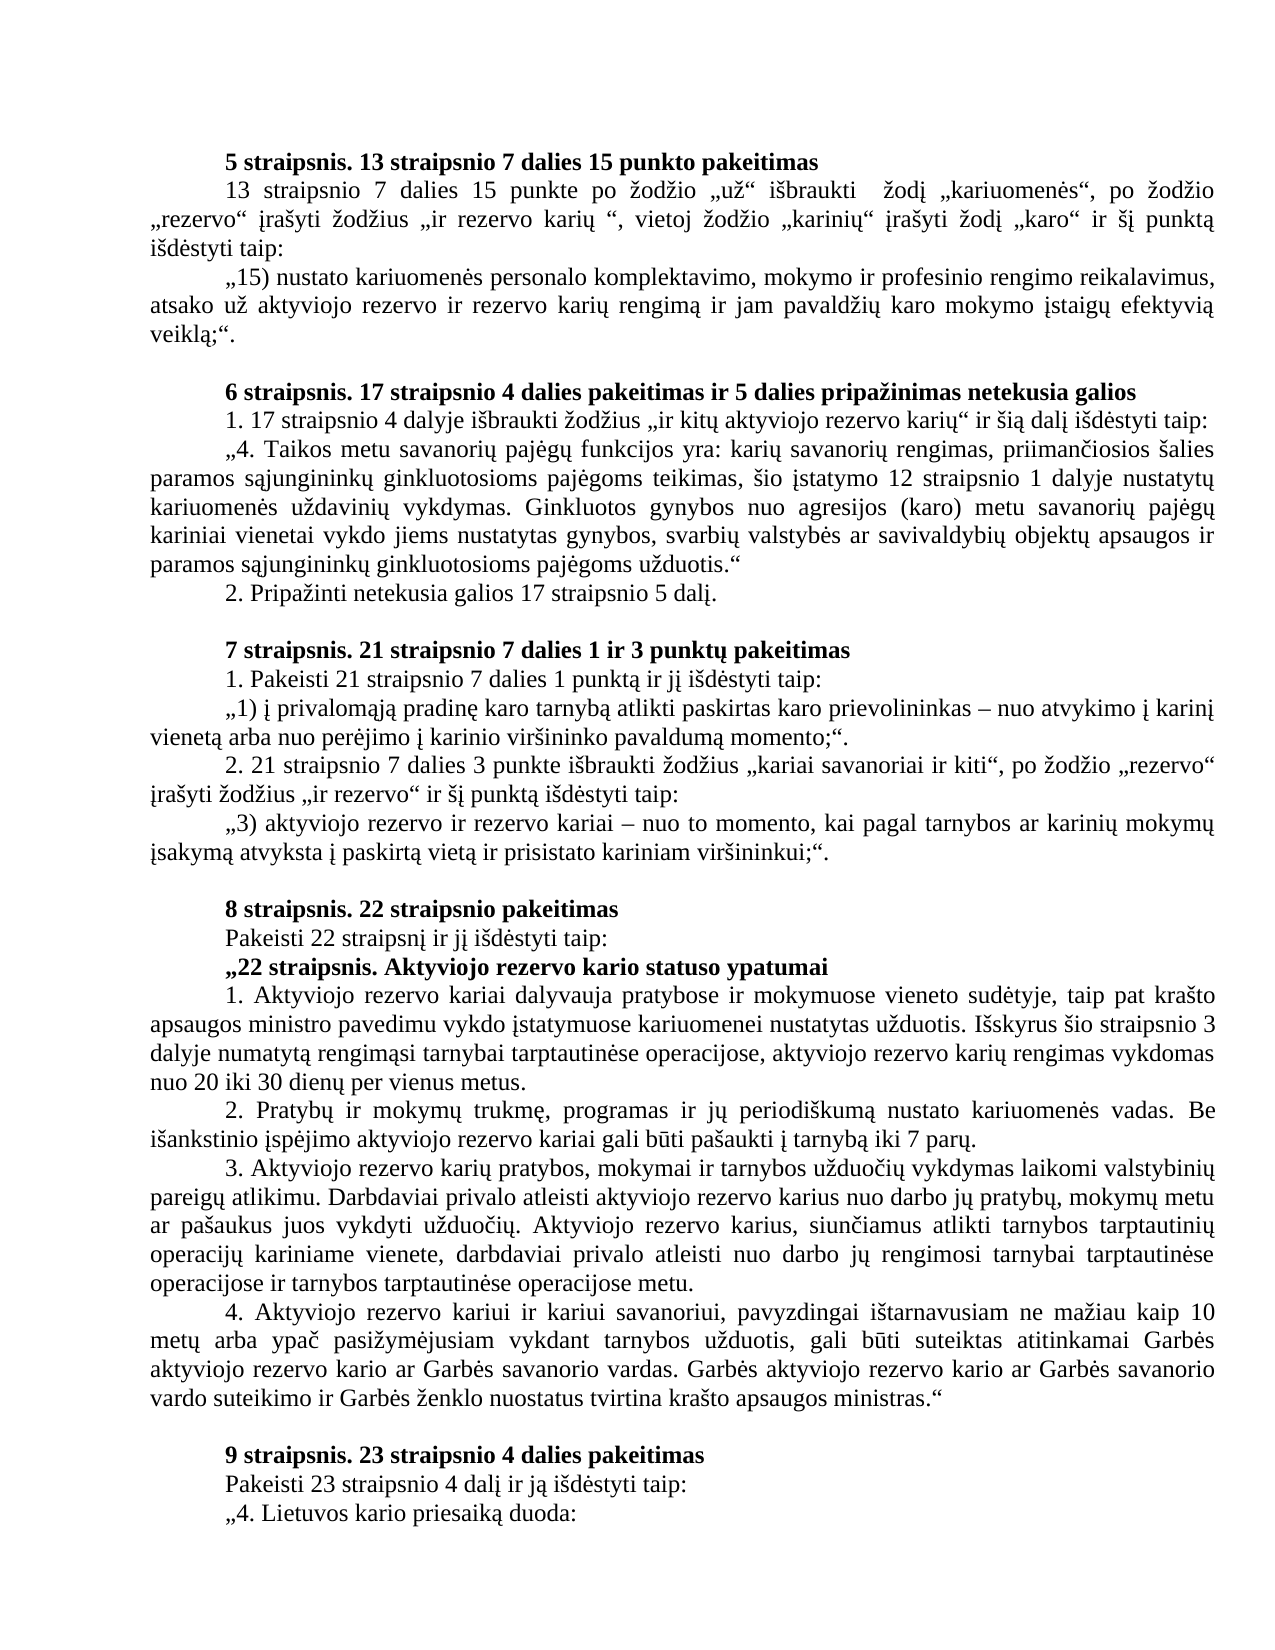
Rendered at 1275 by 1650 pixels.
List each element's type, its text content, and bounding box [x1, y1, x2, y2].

text 1. Pakeisti 21 straipsnio 7 dalies 1 punktą ir jį išdėstyti taip: [150, 664, 1216, 693]
text 2. Pripažinti netekusia galios 17 straipsnio 5 dalį. [150, 578, 1216, 607]
text „4. Lietuvos kario priesaiką duoda: [150, 1498, 1216, 1527]
text 9 straipsnis. 23 straipsnio 4 dalies pakeitimas [150, 1441, 1216, 1469]
text 8 straipsnis. 22 straipsnio pakeitimas [150, 894, 1216, 923]
text 4. Aktyviojo rezervo kariui ir kariui savanoriui, pavyzdingai ištarnavusiam ne mažiau kaip 10 metų arba ypač pasižymėjusiam vykdant tarnybos užduotis, gali būti suteiktas atitinkamai Garbės aktyviojo rezervo kario ar Garbės savanorio vardas. Garbės aktyviojo rezervo kario ar Garbės savanorio vardo suteikimo ir Garbės ženklo nuostatus tvirtina krašto apsaugos ministras.“ [150, 1297, 1216, 1412]
text „1) į privalomąją pradinę karo tarnybą atlikti paskirtas karo prievolininkas – nuo atvykimo į karinį vienetą arba nuo perėjimo į karinio viršininko pavaldumą momento;“. [150, 693, 1216, 751]
text „22 straipsnis. Aktyviojo rezervo kario statuso ypatumai [150, 952, 1216, 981]
text 7 straipsnis. 21 straipsnio 7 dalies 1 ir 3 punktų pakeitimas [150, 636, 1216, 664]
text Pakeisti 23 straipsnio 4 dalį ir ją išdėstyti taip: [150, 1469, 1216, 1498]
text 2. Pratybų ir mokymų trukmę, programas ir jų periodiškumą nustato kariuomenės vadas. Be išankstinio įspėjimo aktyviojo rezervo kariai gali būti pašaukti į tarnybą iki 7 parų. [150, 1096, 1216, 1153]
text 1. 17 straipsnio 4 dalyje išbraukti žodžius „ir kitų aktyviojo rezervo karių“ ir šią dalį išdėstyti taip: [150, 406, 1216, 434]
text 1. Aktyviojo rezervo kariai dalyvauja pratybose ir mokymuose vieneto sudėtyje, taip pat krašto apsaugos ministro pavedimu vykdo įstatymuose kariuomenei nustatytas užduotis. Išskyrus šio straipsnio 3 dalyje numatytą rengimąsi tarnybai tarptautinėse operacijose, aktyviojo rezervo karių rengimas vykdomas nuo 20 iki 30 dienų per vienus metus. [150, 981, 1216, 1096]
text 13 straipsnio 7 dalies 15 punkte po žodžio „už“ išbraukti žodį „kariuomenės“, po žodžio „rezervo“ įrašyti žodžius „ir rezervo karių “, vietoj žodžio „karinių“ įrašyti žodį „karo“ ir šį punktą išdėstyti taip: [150, 176, 1216, 262]
text 3. Aktyviojo rezervo karių pratybos, mokymai ir tarnybos užduočių vykdymas laikomi valstybinių pareigų atlikimu. Darbdaviai privalo atleisti aktyviojo rezervo karius nuo darbo jų pratybų, mokymų metu ar pašaukus juos vykdyti užduočių. Aktyviojo rezervo karius, siunčiamus atlikti tarnybos tarptautinių operacijų kariniame vienete, darbdaviai privalo atleisti nuo darbo jų rengimosi tarnybai tarptautinėse operacijose ir tarnybos tarptautinėse operacijose metu. [150, 1153, 1216, 1297]
text „4. Taikos metu savanorių pajėgų funkcijos yra: karių savanorių rengimas, priimančiosios šalies paramos sąjungininkų ginkluotosioms pajėgoms teikimas, šio įstatymo 12 straipsnio 1 dalyje nustatytų kariuomenės uždavinių vykdymas. Ginkluotos gynybos nuo agresijos (karo) metu savanorių pajėgų kariniai vienetai vykdo jiems nustatytas gynybos, svarbių valstybės ar savivaldybių objektų apsaugos ir paramos sąjungininkų ginkluotosioms pajėgoms užduotis.“ [150, 434, 1216, 578]
text 2. 21 straipsnio 7 dalies 3 punkte išbraukti žodžius „kariai savanoriai ir kiti“, po žodžio „rezervo“ įrašyti žodžius „ir rezervo“ ir šį punktą išdėstyti taip: [150, 751, 1216, 808]
text 6 straipsnis. 17 straipsnio 4 dalies pakeitimas ir 5 dalies pripažinimas netekusia galios [150, 377, 1216, 406]
text Pakeisti 22 straipsnį ir jį išdėstyti taip: [150, 923, 1216, 952]
text „3) aktyviojo rezervo ir rezervo kariai – nuo to momento, kai pagal tarnybos ar karinių mokymų įsakymą atvyksta į paskirtą vietą ir prisistato kariniam viršininkui;“. [150, 808, 1216, 866]
text 5 straipsnis. 13 straipsnio 7 dalies 15 punkto pakeitimas [150, 147, 1216, 176]
text „15) nustato kariuomenės personalo komplektavimo, mokymo ir profesinio rengimo reikalavimus, atsako už aktyviojo rezervo ir rezervo karių rengimą ir jam pavaldžių karo mokymo įstaigų efektyvią veiklą;“. [150, 262, 1216, 348]
